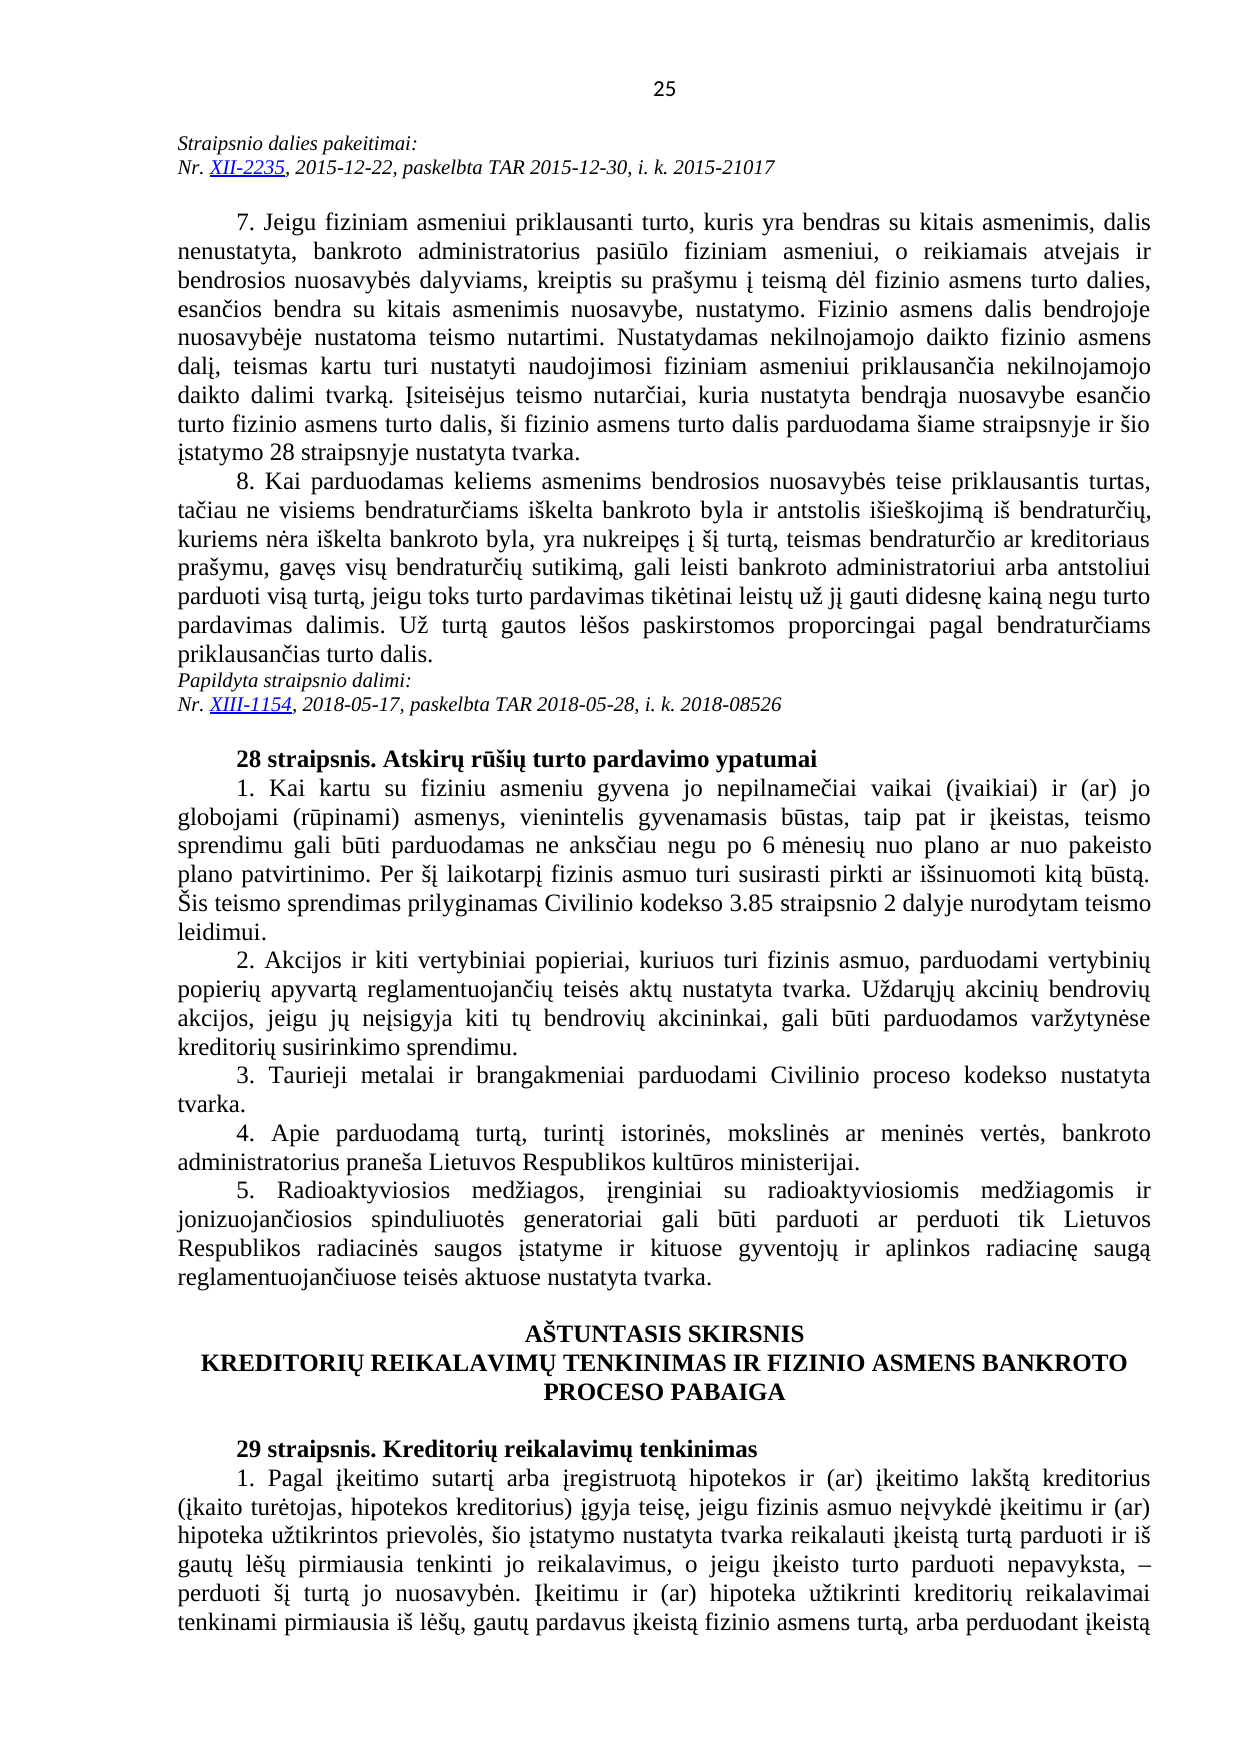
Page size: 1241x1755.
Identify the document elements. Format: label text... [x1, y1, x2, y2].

text AŠTUNTASIS SKIRSNIS [177, 1319, 1152, 1348]
text 4. Apie parduodamą turtą, turintį istorinės, mokslinės ar meninės vertės, bankroto administratorius praneša Lietuvos Respublikos kultūros ministerijai. [177, 1118, 1152, 1176]
text 7. Jeigu fiziniam asmeniui priklausanti turto, kuris yra bendras su kitais asmenimis, dalis nenustatyta, bankroto administratorius pasiūlo fiziniam asmeniui, o reikiamais atvejais ir bendrosios nuosavybės dalyviams, kreiptis su prašymu į teismą dėl fizinio asmens turto dalies, esančios bendra su kitais asmenimis nuosavybe, nustatymo. Fizinio asmens dalis bendrojoje nuosavybėje nustatoma teismo nutartimi. Nustatydamas nekilnojamojo daikto fizinio asmens dalį, teismas kartu turi nustatyti naudojimosi fiziniam asmeniui priklausančia nekilnojamojo daikto dalimi tvarką. Įsiteisėjus teismo nutarčiai, kuria nustatyta bendrąja nuosavybe esančio turto fizinio asmens turto dalis, ši fizinio asmens turto dalis parduodama šiame straipsnyje ir šio įstatymo 28 straipsnyje nustatyta tvarka. [177, 207, 1152, 466]
text 1. Pagal įkeitimo sutartį arba įregistruotą hipotekos ir (ar) įkeitimo lakštą kreditorius (įkaito turėtojas, hipotekos kreditorius) įgyja teisę, jeigu fizinis asmuo neįvykdė įkeitimu ir (ar) hipoteka užtikrintos prievolės, šio įstatymo nustatyta tvarka reikalauti įkeistą turtą parduoti ir iš gautų lėšų pirmiausia tenkinti jo reikalavimus, o jeigu įkeisto turto parduoti nepavyksta, – perduoti šį turtą jo nuosavybėn. Įkeitimu ir (ar) hipoteka užtikrinti kreditorių reikalavimai tenkinami pirmiausia iš lėšų, gautų pardavus įkeistą fizinio asmens turtą, arba perduodant įkeistą [177, 1463, 1152, 1636]
text Papildyta straipsnio dalimi: [177, 667, 1152, 692]
text Nr. XIII-1154, 2018-05-17, paskelbta TAR 2018-05-28, i. k. 2018-08526 [177, 692, 1152, 716]
text 8. Kai parduodamas keliems asmenims bendrosios nuosavybės teise priklausantis turtas, tačiau ne visiems bendraturčiams iškelta bankroto byla ir antstolis išieškojimą iš bendraturčių, kuriems nėra iškelta bankroto byla, yra nukreipęs į šį turtą, teismas bendraturčio ar kreditoriaus prašymu, gavęs visų bendraturčių sutikimą, gali leisti bankroto administratoriui arba antstoliui parduoti visą turtą, jeigu toks turto pardavimas tikėtinai leistų už jį gauti didesnę kainą negu turto pardavimas dalimis. Už turtą gautos lėšos paskirstomos proporcingai pagal bendraturčiams priklausančias turto dalis. [177, 466, 1152, 667]
text 3. Taurieji metalai ir brangakmeniai parduodami Civilinio proceso kodekso nustatyta tvarka. [177, 1061, 1152, 1118]
text KREDITORIŲ REIKALAVIMŲ TENKINIMAS IR FIZINIO ASMENS BANKROTO PROCESO PABAIGA [177, 1348, 1152, 1406]
text Nr. XII-2235, 2015-12-22, paskelbta TAR 2015-12-30, i. k. 2015-21017 [177, 155, 1152, 179]
text 2. Akcijos ir kiti vertybiniai popieriai, kuriuos turi fizinis asmuo, parduodami vertybinių popierių apyvartą reglamentuojančių teisės aktų nustatyta tvarka. Uždarųjų akcinių bendrovių akcijos, jeigu jų neįsigyja kiti tų bendrovių akcininkai, gali būti parduodamos varžytynėse kreditorių susirinkimo sprendimu. [177, 946, 1152, 1061]
text 29 straipsnis. Kreditorių reikalavimų tenkinimas [177, 1434, 1152, 1463]
text 28 straipsnis. Atskirų rūšių turto pardavimo ypatumai [177, 744, 1152, 773]
text 1. Kai kartu su fiziniu asmeniu gyvena jo nepilnamečiai vaikai (įvaikiai) ir (ar) jo globojami (rūpinami) asmenys, vienintelis gyvenamasis būstas, taip pat ir įkeistas, teismo sprendimu gali būti parduodamas ne anksčiau negu po 6 mėnesių nuo plano ar nuo pakeisto plano patvirtinimo. Per šį laikotarpį fizinis asmuo turi susirasti pirkti ar išsinuomoti kitą būstą. Šis teismo sprendimas prilyginamas Civilinio kodekso 3.85 straipsnio 2 dalyje nurodytam teismo leidimui. [177, 773, 1152, 946]
text Straipsnio dalies pakeitimai: [177, 131, 1152, 155]
text 5. Radioaktyviosios medžiagos, įrenginiai su radioaktyviosiomis medžiagomis ir jonizuojančiosios spinduliuotės generatoriai gali būti parduoti ar perduoti tik Lietuvos Respublikos radiacinės saugos įstatyme ir kituose gyventojų ir aplinkos radiacinę saugą reglamentuojančiuose teisės aktuose nustatyta tvarka. [177, 1176, 1152, 1291]
